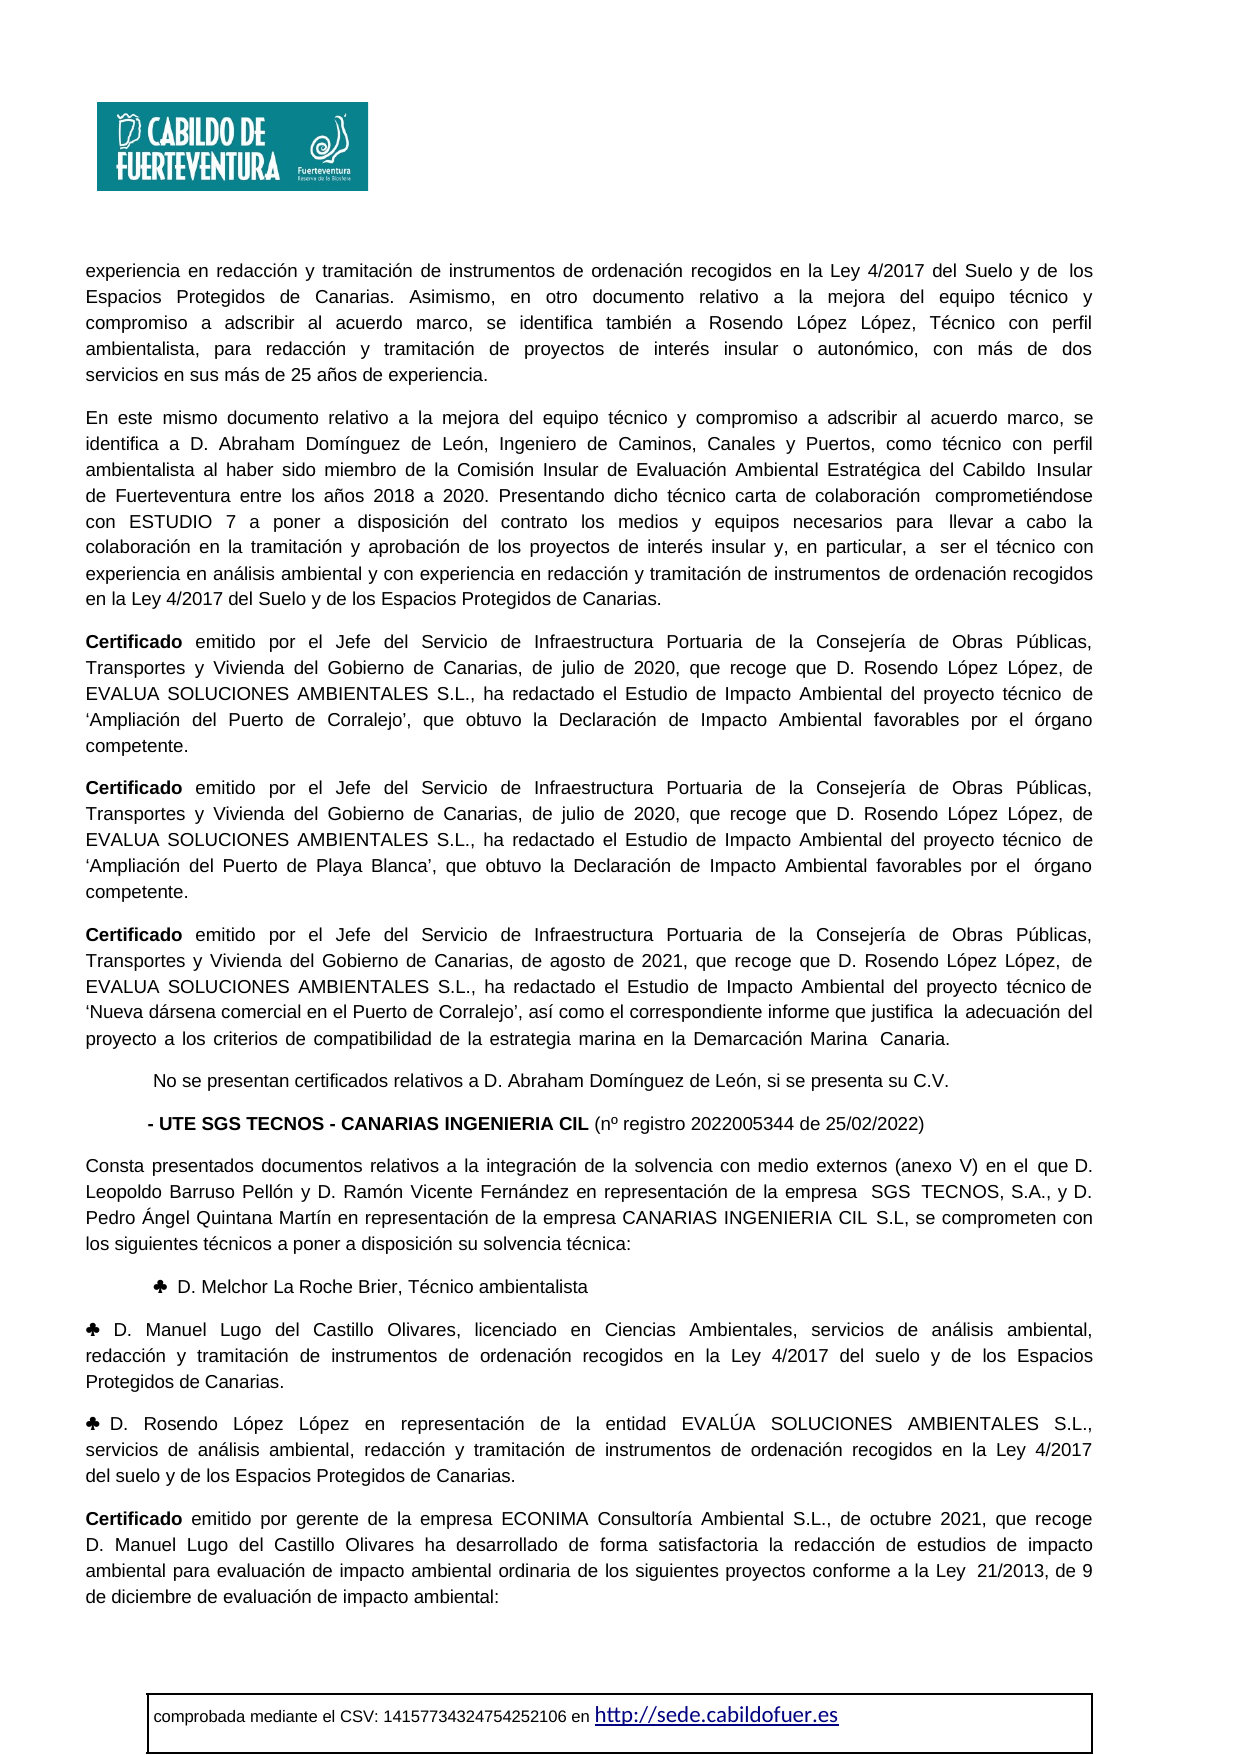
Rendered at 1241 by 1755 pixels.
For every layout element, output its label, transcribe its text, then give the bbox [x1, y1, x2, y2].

text Consta presentados documentos relativos a la integración de la solvencia con medio externos (anexo V) en el que D. Leopoldo Barruso Pellón y D. Ramón Vicente Fernández en representación de la empresa SGS TECNOS, S.A., y D. Pedro Ángel Quintana Martín en representación de la empresa CANARIAS INGENIERIA CIL S.L, se comprometen con los siguientes técnicos a poner a disposición su solvencia técnica: [85, 1155, 1093, 1254]
text - UTE SGS TECNOS - CANARIAS INGENIERIA CIL (nº registro 2022005344 de 25/02/2022) [147, 1113, 1107, 1134]
text experiencia en redacción y tramitación de instrumentos de ordenación recogidos en la Ley 4/2017 del Suelo y de los Espacios Protegidos de Canarias. Asimismo, en otro documento relativo a la mejora del equipo técnico y compromiso a adscribir al acuerdo marco, se identifica también a Rosendo López López, Técnico con perfil ambientalista, para redacción y tramitación de proyectos de interés insular o autonómico, con más de dos servicios en sus más de 25 años de experiencia. [85, 260, 1093, 386]
text Certificado emitido por el Jefe del Servicio de Infraestructura Portuaria de la Consejería de Obras Públicas, Transportes y Vivienda del Gobierno de Canarias, de julio de 2020, que recoge que D. Rosendo López López, de EVALUA SOLUCIONES AMBIENTALES S.L., ha redactado el Estudio de Impacto Ambiental del proyecto técnico de ‘Ampliación del Puerto de Corralejo’, que obtuvo la Declaración de Impacto Ambiental favorables por el órgano competente. [85, 631, 1093, 756]
text D. Melchor La Roche Brier, Técnico ambientalista [153, 1276, 1107, 1297]
text D. Rosendo López López en representación de la entidad EVALÚA SOLUCIONES AMBIENTALES S.L., servicios de análisis ambiental, redacción y tramitación de instrumentos de ordenación recogidos en la Ley 4/2017 del suelo y de los Espacios Protegidos de Canarias. [85, 1413, 1093, 1487]
text Certificado emitido por el Jefe del Servicio de Infraestructura Portuaria de la Consejería de Obras Públicas, Transportes y Vivienda del Gobierno de Canarias, de agosto de 2021, que recoge que D. Rosendo López López, de EVALUA SOLUCIONES AMBIENTALES S.L., ha redactado el Estudio de Impacto Ambiental del proyecto técnico de ‘Nueva dársena comercial en el Puerto de Corralejo’, así como el correspondiente informe que justifica la adecuación del proyecto a los criterios de compatibilidad de la estrategia marina en la Demarcación Marina Canaria. [85, 923, 1093, 1049]
text Certificado emitido por gerente de la empresa ECONIMA Consultoría Ambiental S.L., de octubre 2021, que recoge D. Manuel Lugo del Castillo Olivares ha desarrollado de forma satisfactoria la redacción de estudios de impacto ambiental para evaluación de impacto ambiental ordinaria de los siguientes proyectos conforme a la Ley 21/2013, de 9 de diciembre de evaluación de impacto ambiental: [85, 1508, 1093, 1607]
text En este mismo documento relativo a la mejora del equipo técnico y compromiso a adscribir al acuerdo marco, se identifica a D. Abraham Domínguez de León, Ingeniero de Caminos, Canales y Puertos, como técnico con perfil ambientalista al haber sido miembro de la Comisión Insular de Evaluación Ambiental Estratégica del Cabildo Insular de Fuerteventura entre los años 2018 a 2020. Presentando dicho técnico carta de colaboración comprometiéndose con ESTUDIO 7 a poner a disposición del contrato los medios y equipos necesarios para llevar a cabo la colaboración en la tramitación y aprobación de los proyectos de interés insular y, en particular, a ser el técnico con experiencia en análisis ambiental y con experiencia en redacción y tramitación de instrumentos de ordenación recogidos en la Ley 4/2017 del Suelo y de los Espacios Protegidos de Canarias. [85, 407, 1093, 610]
text Certificado emitido por el Jefe del Servicio de Infraestructura Portuaria de la Consejería de Obras Públicas, Transportes y Vivienda del Gobierno de Canarias, de julio de 2020, que recoge que D. Rosendo López López, de EVALUA SOLUCIONES AMBIENTALES S.L., ha redactado el Estudio de Impacto Ambiental del proyecto técnico de ‘Ampliación del Puerto de Playa Blanca’, que obtuvo la Declaración de Impacto Ambiental favorables por el órgano competente. [85, 777, 1093, 902]
text D. Manuel Lugo del Castillo Olivares, licenciado en Ciencias Ambientales, servicios de análisis ambiental, redacción y tramitación de instrumentos de ordenación recogidos en la Ley 4/2017 del suelo y de los Espacios Protegidos de Canarias. [85, 1319, 1093, 1392]
text No se presentan certificados relativos a D. Abraham Domínguez de León, si se presenta su C.V. [153, 1070, 1107, 1092]
